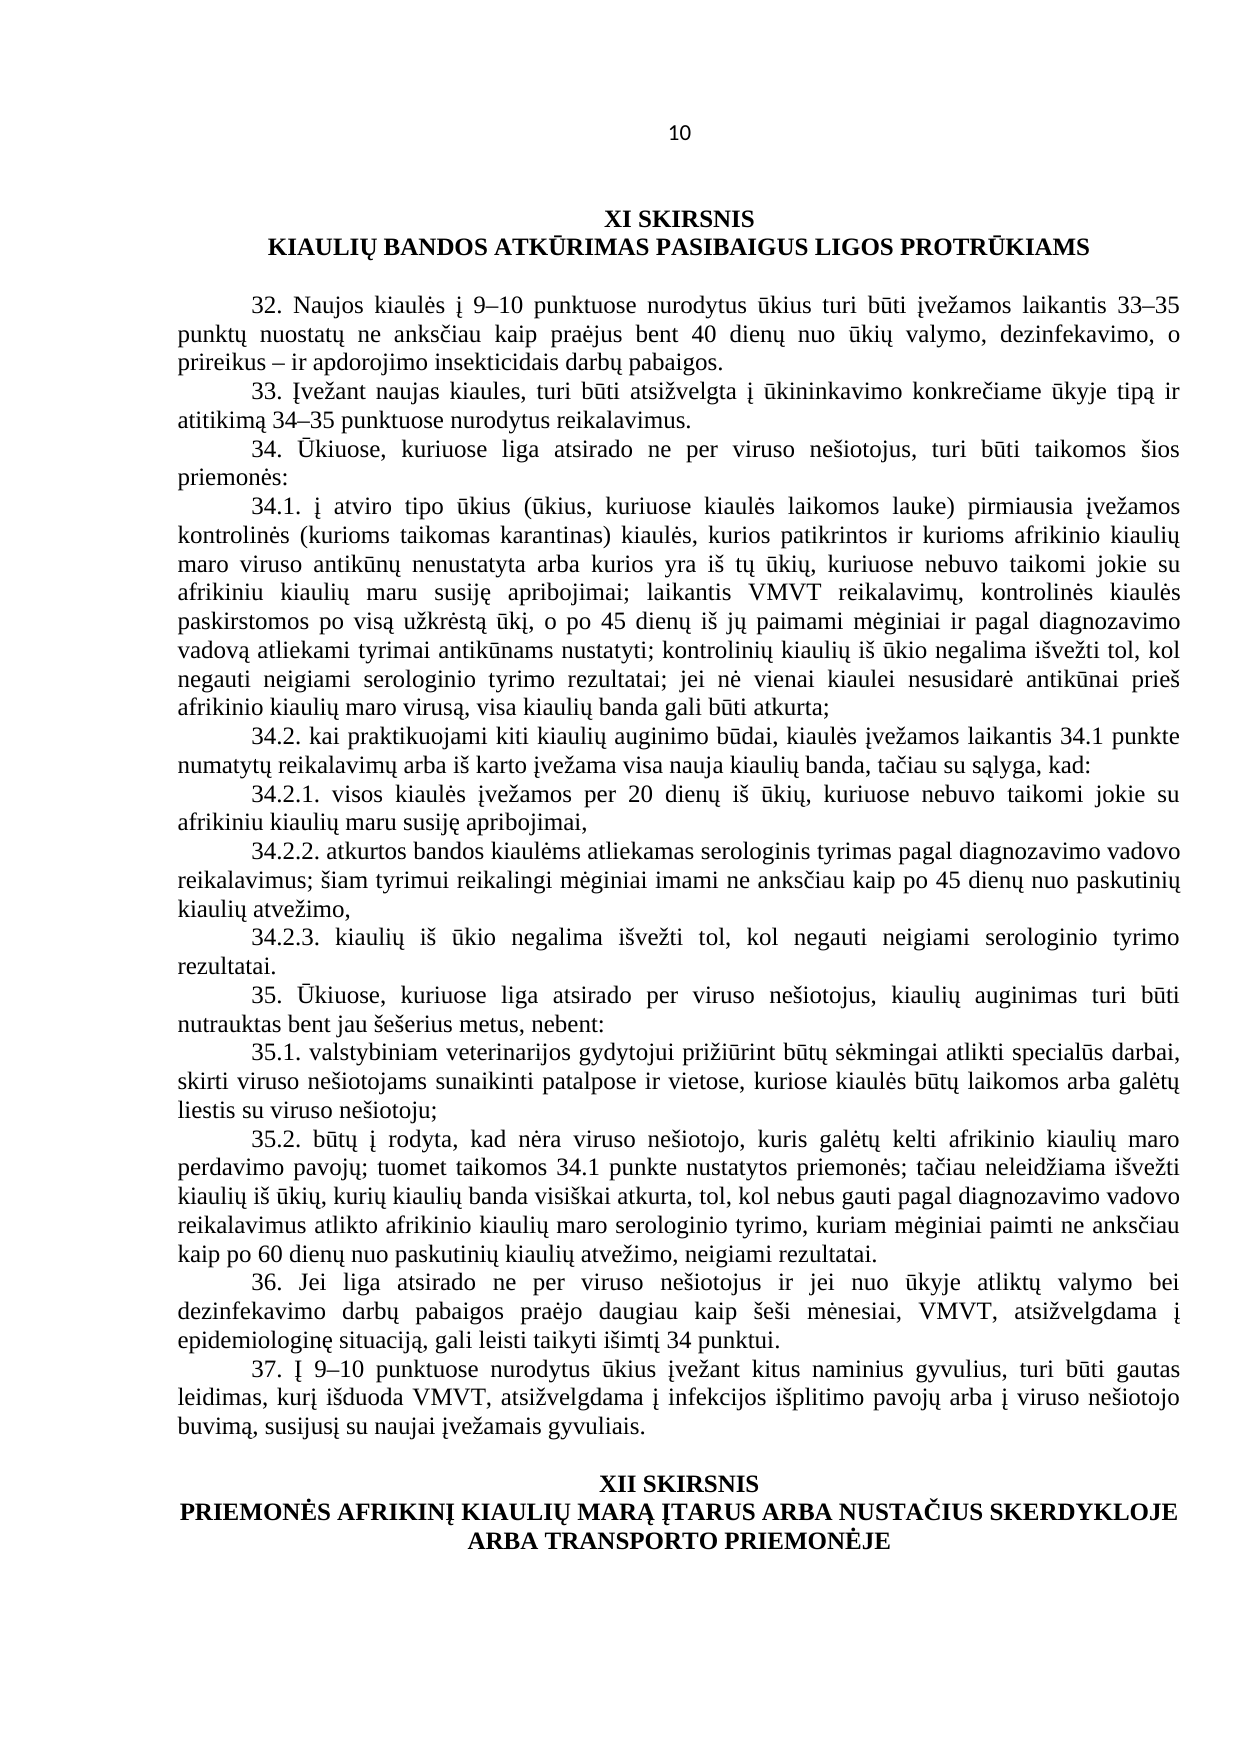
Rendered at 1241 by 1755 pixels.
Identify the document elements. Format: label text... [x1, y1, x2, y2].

text ARBA TRANSPORTO PRIEMONĖJE [177, 1526, 1181, 1555]
text 32. Naujos kiaulės į 9–10 punktuose nurodytus ūkius turi būti įvežamos laikantis 33–35 punktų nuostatų ne anksčiau kaip praėjus bent 40 dienų nuo ūkių valymo, dezinfekavimo, o prireikus – ir apdorojimo insekticidais darbų pabaigos. [177, 290, 1181, 376]
text 34.1. į atviro tipo ūkius (ūkius, kuriuose kiaulės laikomos lauke) pirmiausia įvežamos kontrolinės (kurioms taikomas karantinas) kiaulės, kurios patikrintos ir kurioms afrikinio kiaulių maro viruso antikūnų nenustatyta arba kurios yra iš tų ūkių, kuriuose nebuvo taikomi jokie su afrikiniu kiaulių maru susiję apribojimai; laikantis VMVT reikalavimų, kontrolinės kiaulės paskirstomos po visą užkrėstą ūkį, o po 45 dienų iš jų paimami mėginiai ir pagal diagnozavimo vadovą atliekami tyrimai antikūnams nustatyti; kontrolinių kiaulių iš ūkio negalima išvežti tol, kol negauti neigiami serologinio tyrimo rezultatai; jei nė vienai kiaulei nesusidarė antikūnai prieš afrikinio kiaulių maro virusą, visa kiaulių banda gali būti atkurta; [177, 491, 1181, 721]
text 35. Ūkiuose, kuriuose liga atsirado per viruso nešiotojus, kiaulių auginimas turi būti nutrauktas bent jau šešerius metus, nebent: [177, 980, 1181, 1037]
text 36. Jei liga atsirado ne per viruso nešiotojus ir jei nuo ūkyje atliktų valymo bei dezinfekavimo darbų pabaigos praėjo daugiau kaip šeši mėnesiai, VMVT, atsižvelgdama į epidemiologinę situaciją, gali leisti taikyti išimtį 34 punktui. [177, 1267, 1181, 1354]
text 34.2. kai praktikuojami kiti kiaulių auginimo būdai, kiaulės įvežamos laikantis 34.1 punkte numatytų reikalavimų arba iš karto įvežama visa nauja kiaulių banda, tačiau su sąlyga, kad: [177, 721, 1181, 779]
text 35.1. valstybiniam veterinarijos gydytojui prižiūrint būtų sėkmingai atlikti specialūs darbai, skirti viruso nešiotojams sunaikinti patalpose ir vietose, kuriose kiaulės būtų laikomos arba galėtų liestis su viruso nešiotoju; [177, 1037, 1181, 1124]
text 34.2.3. kiaulių iš ūkio negalima išvežti tol, kol negauti neigiami serologinio tyrimo rezultatai. [177, 922, 1181, 980]
text XI SKIRSNIS [177, 204, 1181, 232]
text 34.2.2. atkurtos bandos kiaulėms atliekamas serologinis tyrimas pagal diagnozavimo vadovo reikalavimus; šiam tyrimui reikalingi mėginiai imami ne anksčiau kaip po 45 dienų nuo paskutinių kiaulių atvežimo, [177, 836, 1181, 922]
text 33. Įvežant naujas kiaules, turi būti atsižvelgta į ūkininkavimo konkrečiame ūkyje tipą ir atitikimą 34–35 punktuose nurodytus reikalavimus. [177, 376, 1181, 434]
text KIAULIŲ BANDOS ATKŪRIMAS PASIBAIGUS LIGOS PROTRŪKIAMS [177, 232, 1181, 261]
text 34.2.1. visos kiaulės įvežamos per 20 dienų iš ūkių, kuriuose nebuvo taikomi jokie su afrikiniu kiaulių maru susiję apribojimai, [177, 779, 1181, 836]
text XII SKIRSNIS [177, 1469, 1181, 1497]
text 35.2. būtų į rodyta, kad nėra viruso nešiotojo, kuris galėtų kelti afrikinio kiaulių maro perdavimo pavojų; tuomet taikomos 34.1 punkte nustatytos priemonės; tačiau neleidžiama išvežti kiaulių iš ūkių, kurių kiaulių banda visiškai atkurta, tol, kol nebus gauti pagal diagnozavimo vadovo reikalavimus atlikto afrikinio kiaulių maro serologinio tyrimo, kuriam mėginiai paimti ne anksčiau kaip po 60 dienų nuo paskutinių kiaulių atvežimo, neigiami rezultatai. [177, 1124, 1181, 1267]
text 34. Ūkiuose, kuriuose liga atsirado ne per viruso nešiotojus, turi būti taikomos šios priemonės: [177, 434, 1181, 491]
text PRIEMONĖS AFRIKINĮ KIAULIŲ MARĄ ĮTARUS ARBA NUSTAČIUS SKERDYKLOJE [177, 1497, 1181, 1526]
text 37. Į 9–10 punktuose nurodytus ūkius įvežant kitus naminius gyvulius, turi būti gautas leidimas, kurį išduoda VMVT, atsižvelgdama į infekcijos išplitimo pavojų arba į viruso nešiotojo buvimą, susijusį su naujai įvežamais gyvuliais. [177, 1354, 1181, 1440]
